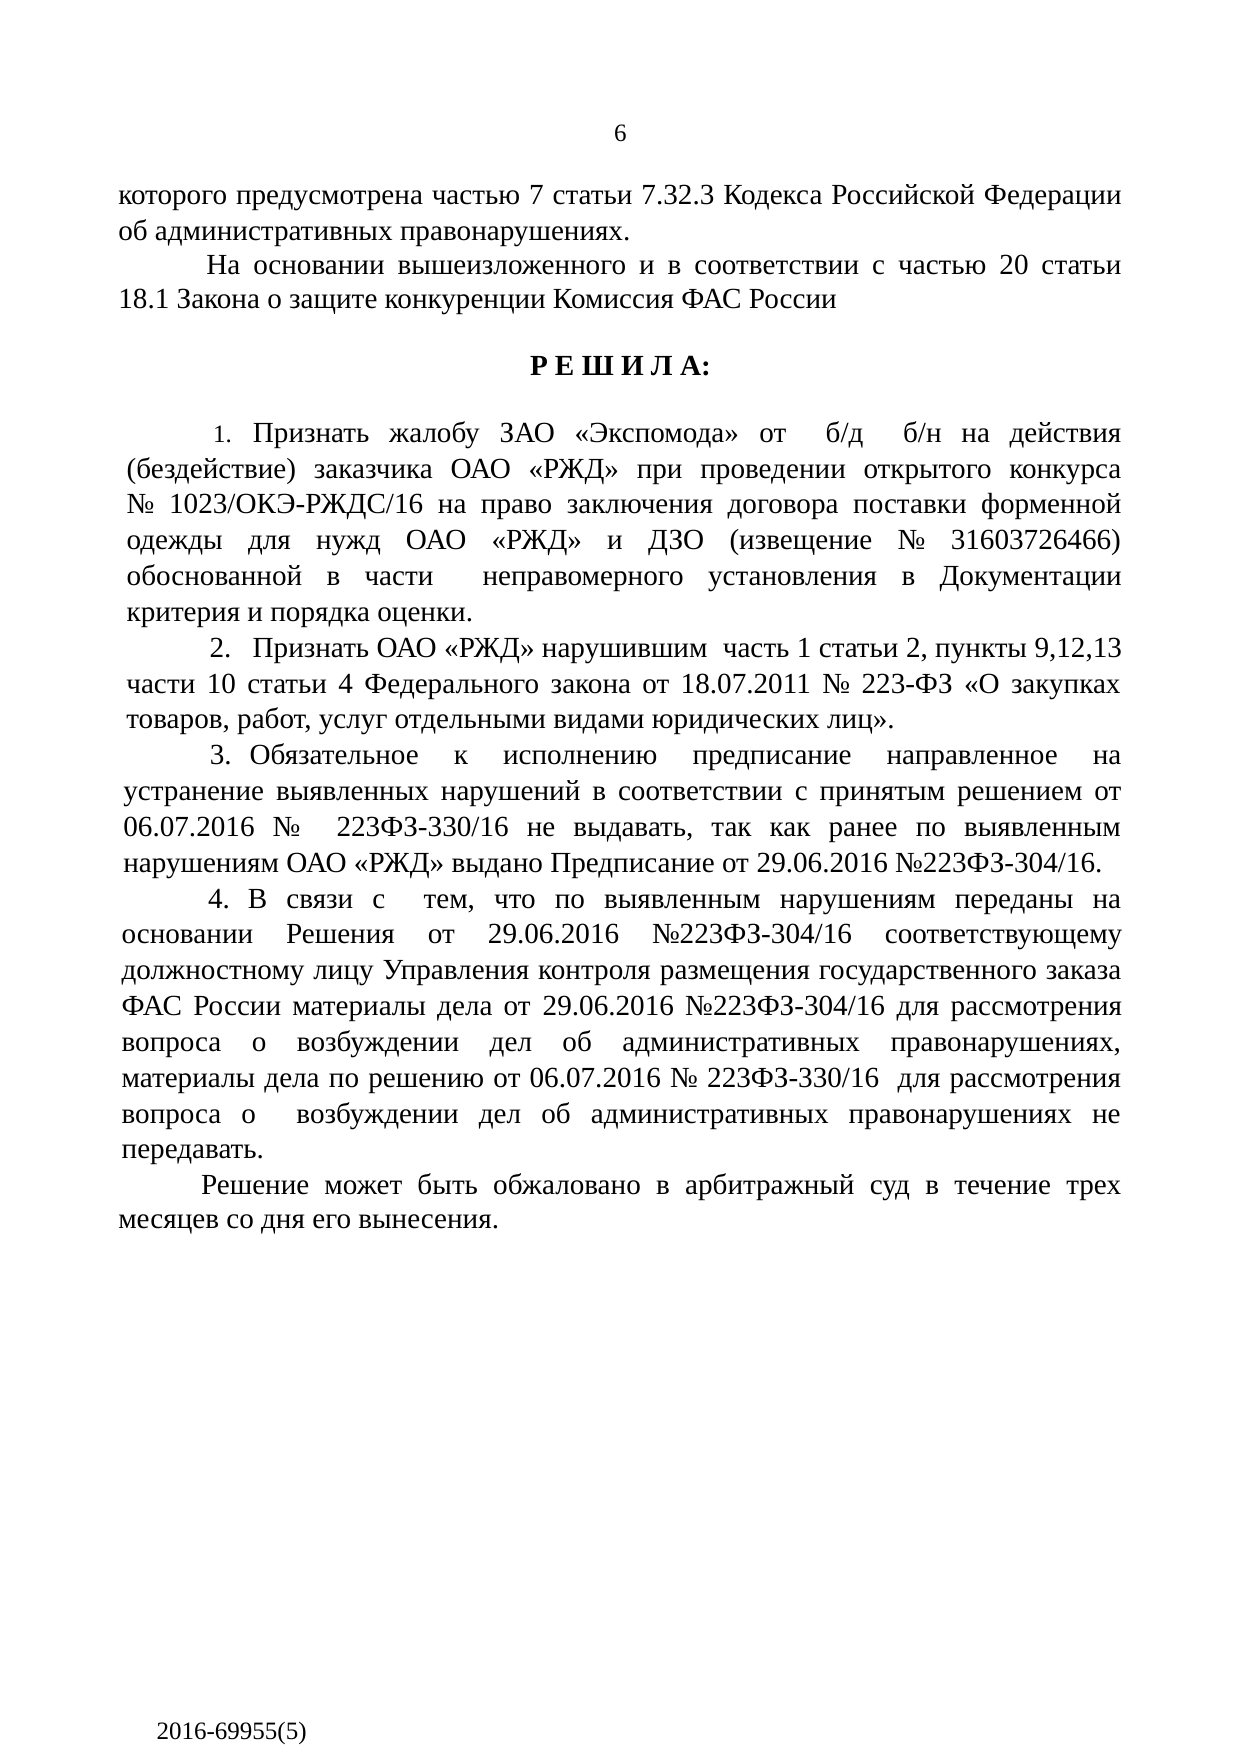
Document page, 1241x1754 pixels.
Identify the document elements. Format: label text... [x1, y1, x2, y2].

text которого предусмотрена частью 7 статьи 7.32.3 Кодекса Российской Федерации об административных правонарушениях. [118, 176, 1122, 247]
text Р Е Ш И Л А: [118, 348, 1122, 381]
list Обязательное к исполнению предписание направленное на устранение выявленных нарушений в соответствии с принятым решением от 06.07.2016 № 223ФЗ-330/16 не выдавать, так как ранее по выявленным нарушениям ОАО «РЖД» выдано Предписание от 29.06.2016 №223ФЗ-304/16. [123, 737, 1122, 878]
text Решение может быть обжаловано в арбитражный суд в течение трех месяцев со дня его вынесения. [118, 1167, 1122, 1234]
list Признать ОАО «РЖД» нарушившим часть 1 статьи 2, пункты 9,12,13 части 10 статьи 4 Федерального закона от 18.07.2011 № 223-ФЗ «О закупках товаров, работ, услуг отдельными видами юридических лиц». [126, 630, 1122, 735]
list Признать жалобу ЗАО «Экспомода» от б/д б/н на действия (бездействие) заказчика ОАО «РЖД» при проведении открытого конкурса № 1023/ОКЭ-РЖДС/16 на право заключения договора поставки форменной одежды для нужд ОАО «РЖД» и ДЗО (извещение № 31603726466) обоснованной в части неправомерного установления в Документации критерия и порядка оценки. [126, 415, 1122, 628]
text На основании вышеизложенного и в соответствии с частью 20 статьи 18.1 Закона о защите конкуренции Комиссия ФАС России [118, 247, 1122, 314]
list В связи с тем, что по выявленным нарушениям переданы на основании Решения от 29.06.2016 №223ФЗ-304/16 соответствующему должностному лицу Управления контроля размещения государственного заказа ФАС России материалы дела от 29.06.2016 №223ФЗ-304/16 для рассмотрения вопроса о возбуждении дел об административных правонарушениях, материалы дела по решению от 06.07.2016 № 223ФЗ-330/16 для рассмотрения вопроса о возбуждении дел об административных правонарушениях не передавать. [121, 881, 1122, 1165]
